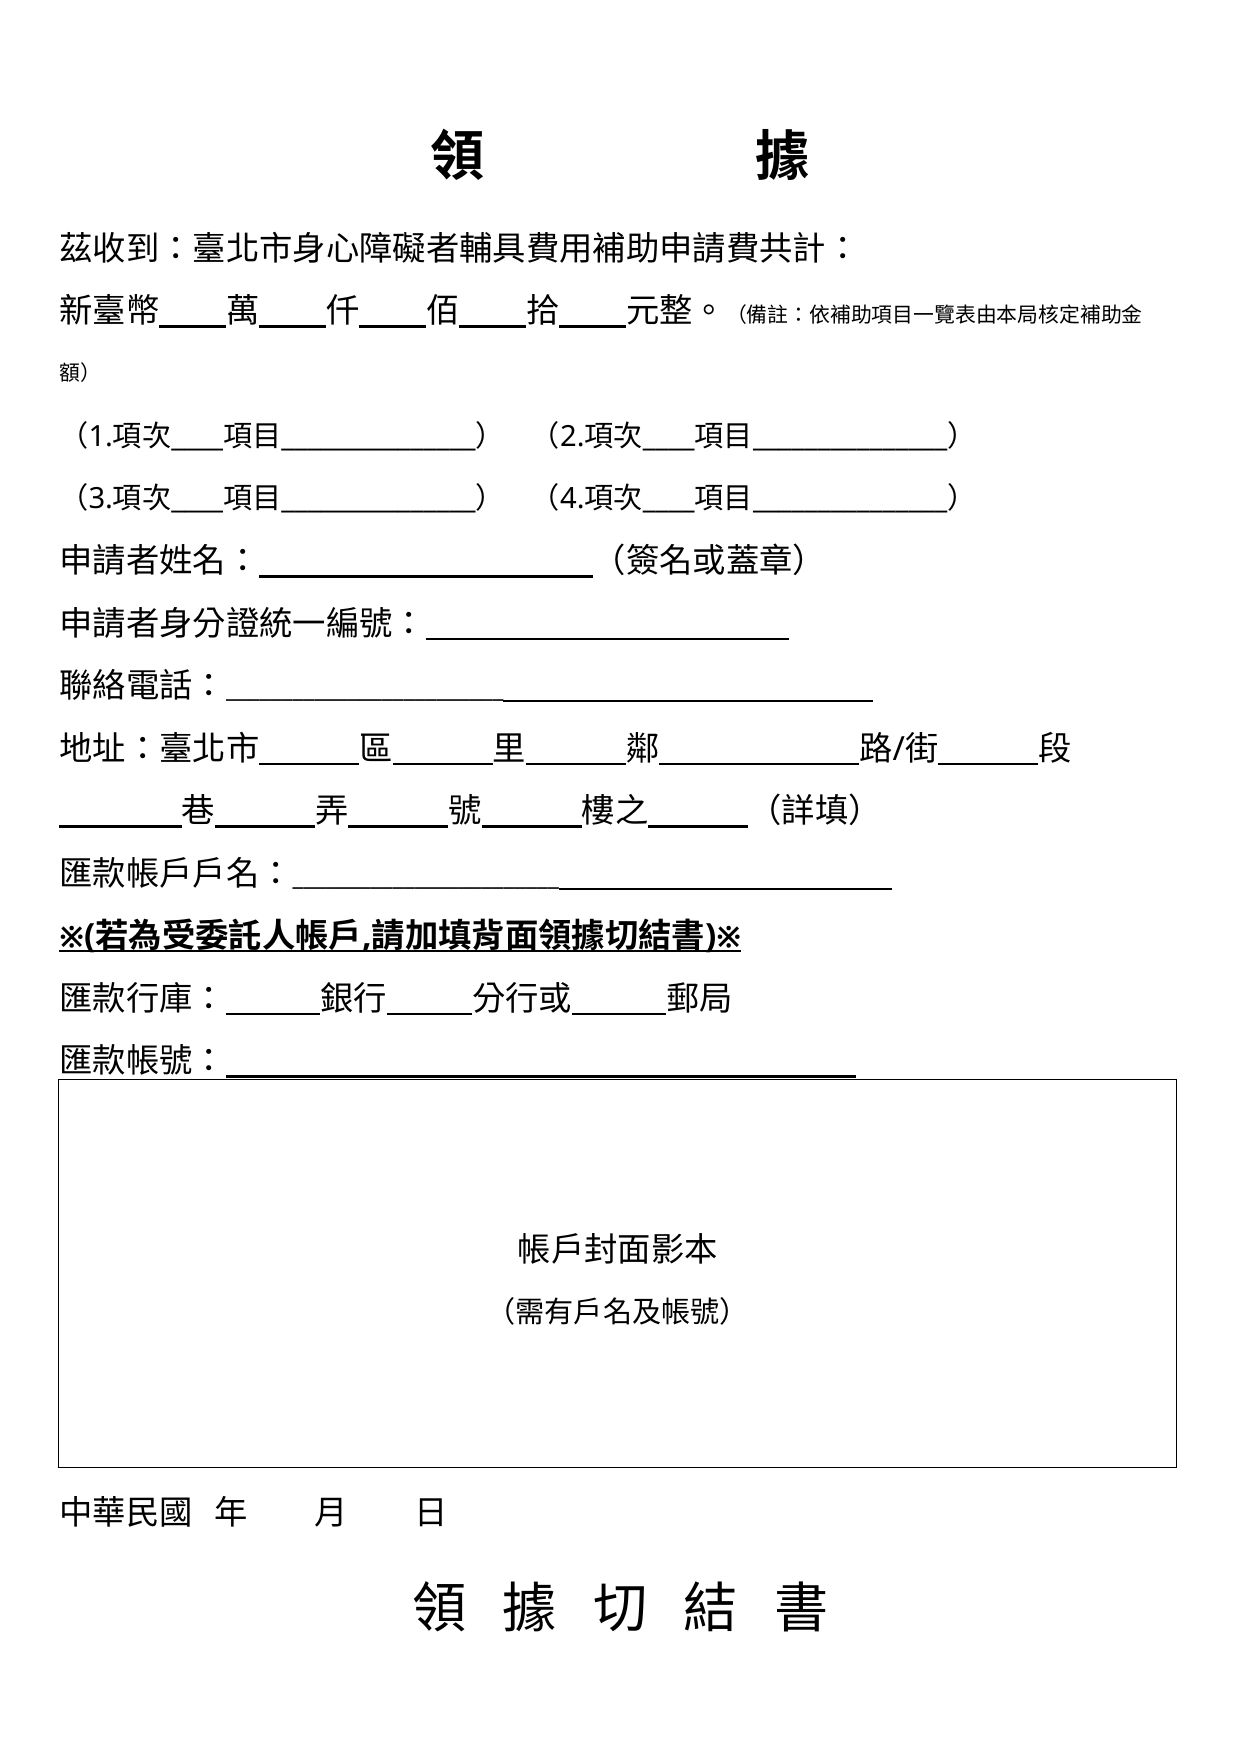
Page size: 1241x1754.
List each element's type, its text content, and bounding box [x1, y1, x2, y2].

text （3.項次____項目_______________） （4.項次____項目_______________） [59, 454, 1181, 517]
text 巷 弄 號 樓之 （詳填） [59, 767, 1181, 829]
text 中華民國 年 月 日 [59, 1468, 1181, 1531]
text 領 據 [59, 79, 1181, 204]
text 申請者身分證統一編號： [59, 579, 1181, 642]
text （1.項次____項目_______________） （2.項次____項目_______________） [59, 392, 1181, 454]
text 匯款帳號： [59, 1017, 1181, 1079]
text 地址：臺北市 區 里 鄰 路/街 段 [59, 704, 1181, 767]
text ※(若為受委託人帳戶,請加填背面領據切結書)※ [59, 892, 1181, 954]
text 領 據 切 結 書 [59, 1531, 1181, 1656]
text 聯絡電話：_________________________ [59, 642, 1181, 704]
text 匯款帳戶戶名：________________________ [59, 829, 1181, 892]
text 申請者姓名： （簽名或蓋章） [59, 517, 1181, 579]
text 茲收到：臺北市身心障礙者輔具費用補助申請費共計： [59, 204, 1181, 267]
text 新臺幣 萬 仟 佰 拾 元整。（備註：依補助項目一覽表由本局核定補助金額） [59, 267, 1181, 392]
table_header 帳戶封面影本 （需有戶名及帳號） [59, 1080, 1176, 1467]
text 匯款行庫： 銀行 分行或 郵局 [59, 954, 1181, 1017]
